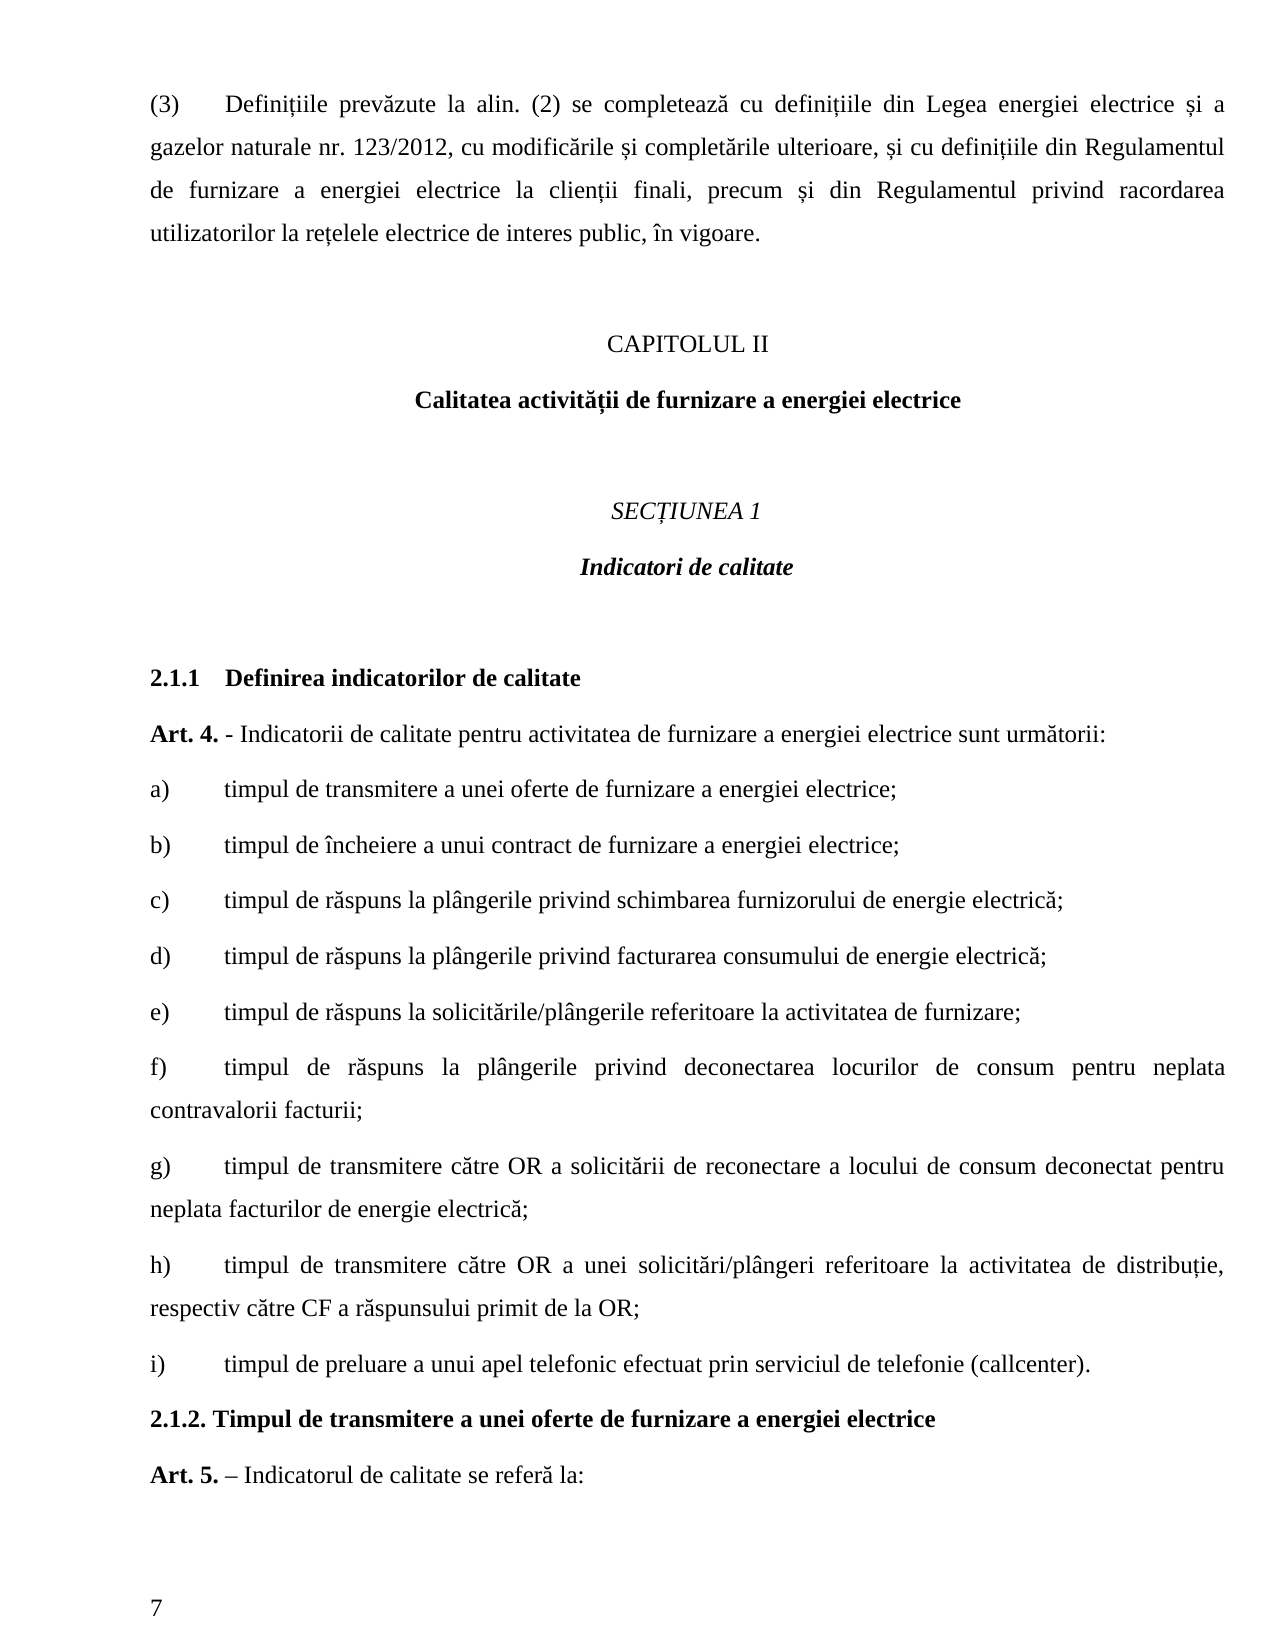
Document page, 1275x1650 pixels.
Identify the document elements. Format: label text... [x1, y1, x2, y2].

text Indicatori de calitate [150, 552, 1226, 581]
text Calitatea activității de furnizare a energiei electrice [150, 385, 1226, 414]
list timpul de răspuns la plângerile privind schimbarea furnizorului de energie electrică; [150, 886, 1226, 914]
list timpul de transmitere către OR a solicitării de reconectare a locului de consum deconectat pentru neplata facturilor de energie electrică; [150, 1151, 1226, 1223]
list timpul de transmitere a unei oferte de furnizare a energiei electrice; [150, 774, 1226, 803]
list timpul de răspuns la solicitările/plângerile referitoare la activitatea de furnizare; [150, 997, 1226, 1026]
list timpul de răspuns la plângerile privind deconectarea locurilor de consum pentru neplata contravalorii facturii; [150, 1052, 1226, 1124]
list Definirea indicatorilor de calitate [150, 663, 1226, 692]
list timpul de încheiere a unui contract de furnizare a energiei electrice; [150, 830, 1226, 859]
text SECȚIUNEA 1 [150, 496, 1226, 525]
text 2.1.2. Timpul de transmitere a unei oferte de furnizare a energiei electrice [150, 1404, 1226, 1433]
text CAPITOLUL II [150, 329, 1226, 358]
list – Indicatorul de calitate se referă la: [150, 1460, 1226, 1489]
list timpul de transmitere către OR a unei solicitări/plângeri referitoare la activitatea de distribuție, respectiv către CF a răspunsului primit de la OR; [150, 1250, 1226, 1322]
list - Indicatorii de calitate pentru activitatea de furnizare a energiei electrice sunt următorii: [150, 719, 1226, 747]
list timpul de răspuns la plângerile privind facturarea consumului de energie electrică; [150, 941, 1226, 970]
list timpul de preluare a unui apel telefonic efectuat prin serviciul de telefonie (callcenter). [150, 1349, 1226, 1377]
list Definițiile prevăzute la alin. (2) se completează cu definițiile din Legea energiei electrice și a gazelor naturale nr. 123/2012, cu modificările și completările ulterioare, și cu definițiile din Regulamentul de furnizare a energiei electrice la clienții finali, precum și din Regulamentul privind racordarea utilizatorilor la rețelele electrice de interes public, în vigoare. [150, 89, 1226, 247]
